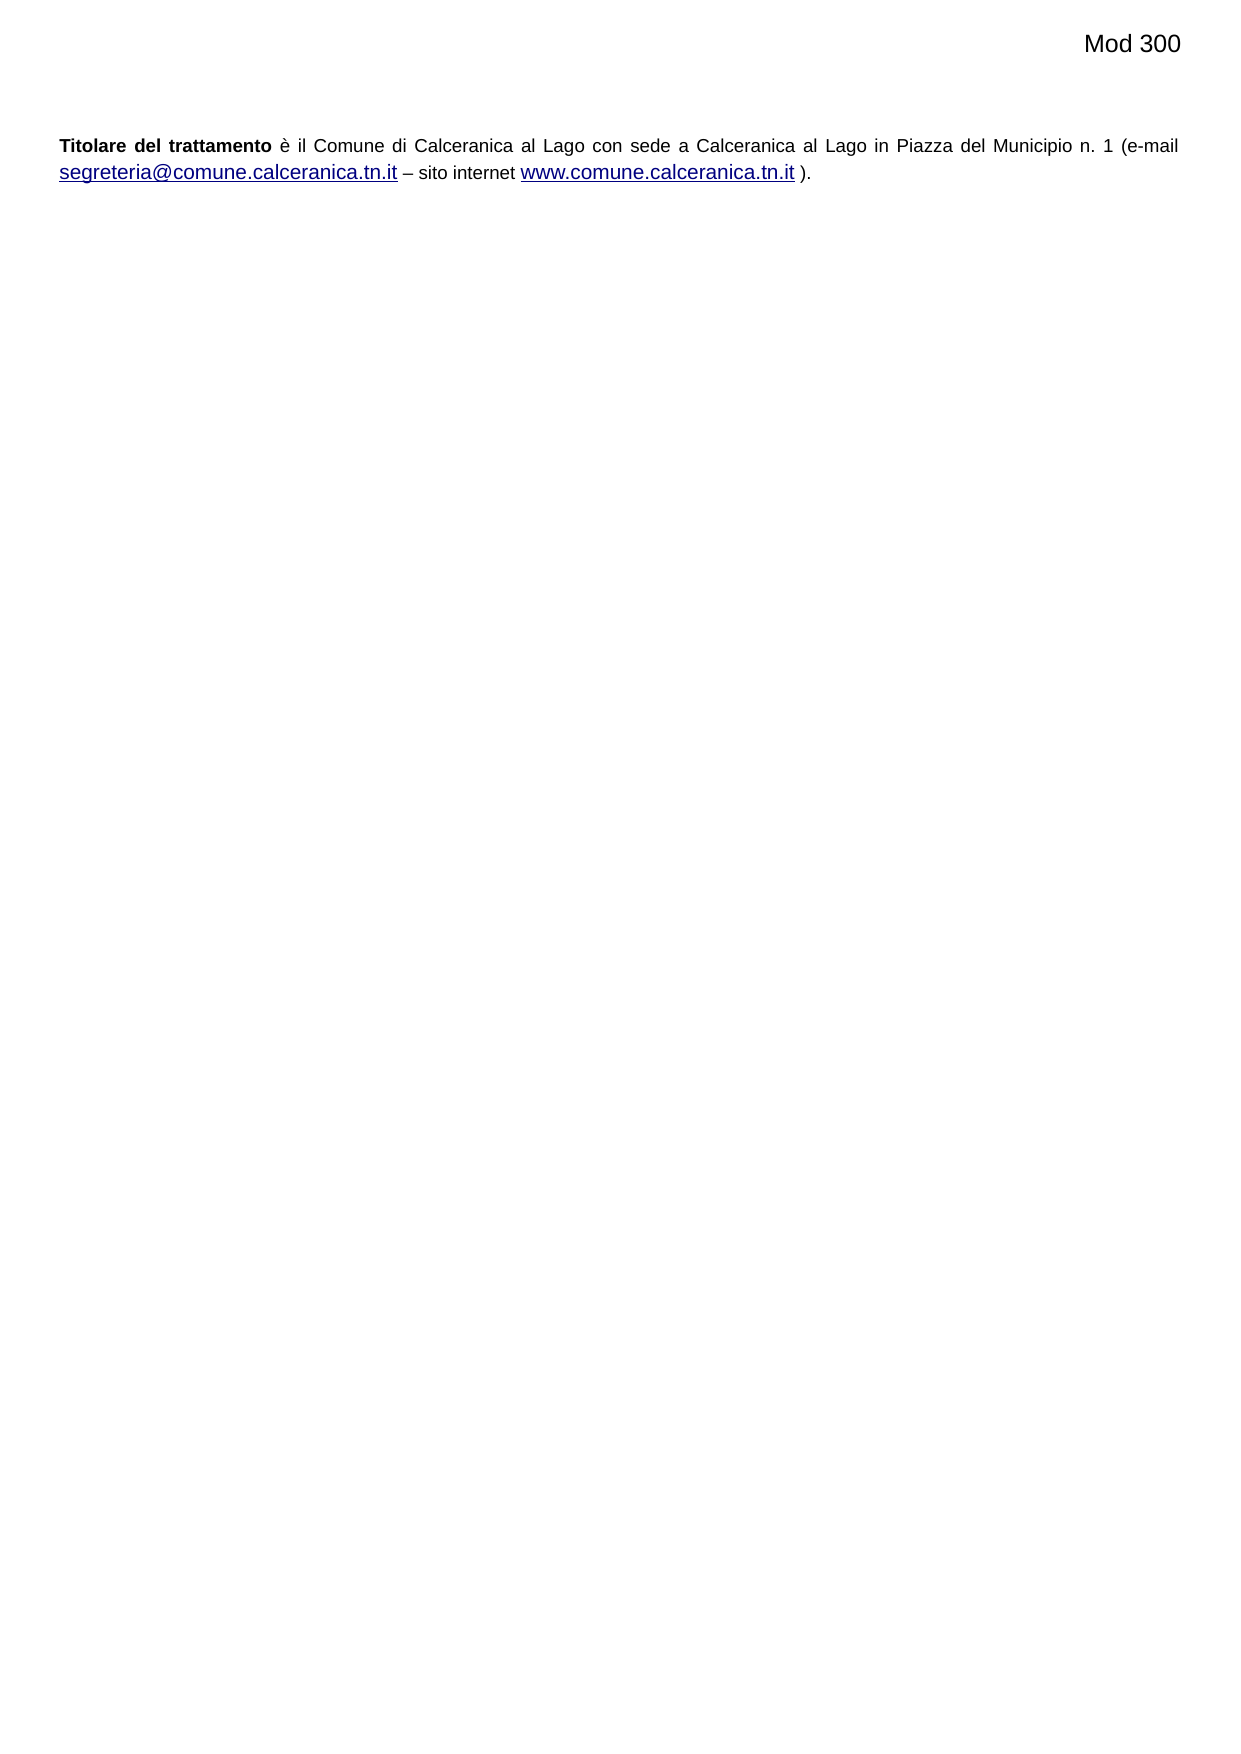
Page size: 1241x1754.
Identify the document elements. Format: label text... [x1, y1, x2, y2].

text Titolare del trattamento è il Comune di Calceranica al Lago con sede a Calceranica al Lago in Piazza del Municipio n. 1 (e-mail segreteria@comune.calceranica.tn.it – sito internet www.comune.calceranica.tn.it ). [59, 130, 1181, 184]
